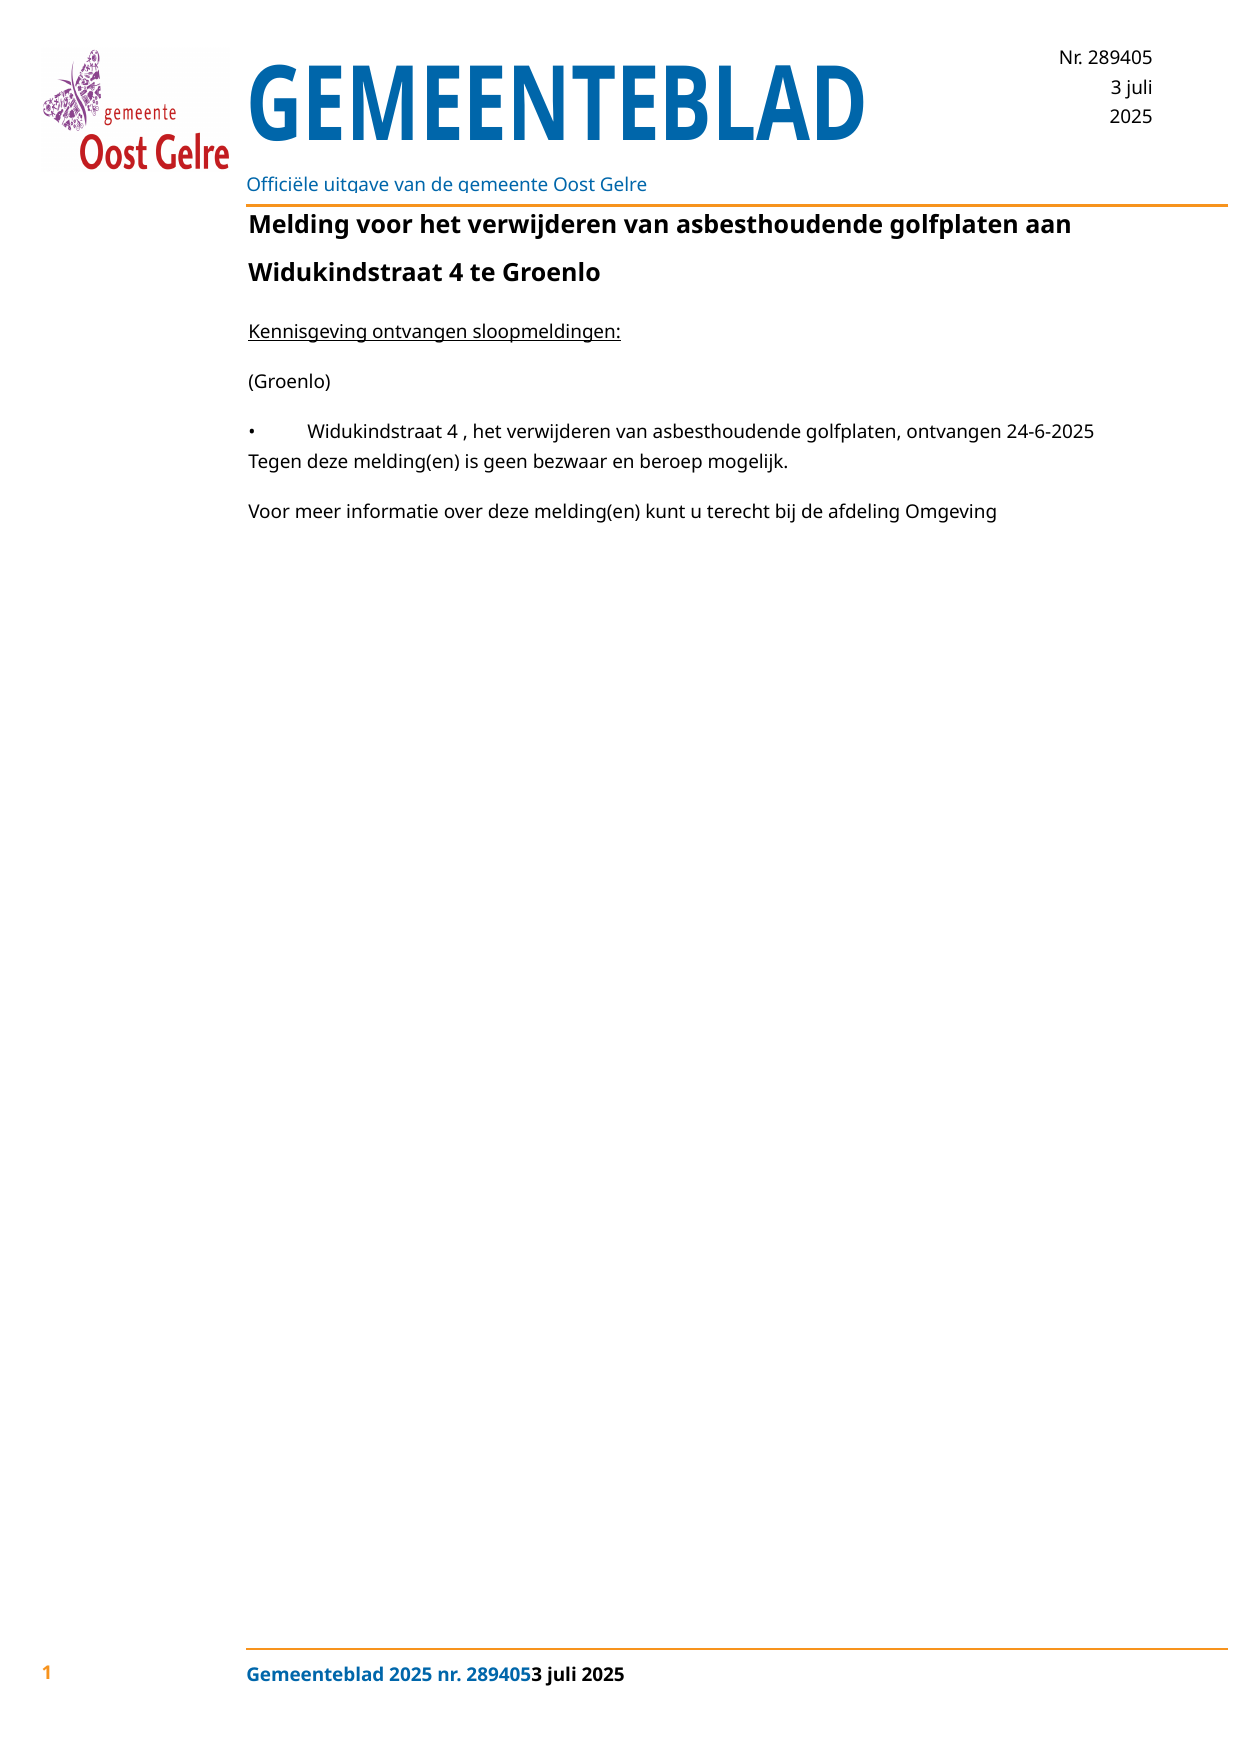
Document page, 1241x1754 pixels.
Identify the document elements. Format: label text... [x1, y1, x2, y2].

text Voor meer informatie over deze melding(en) kunt u terecht bij de afdeling Omgeving [248, 499, 1152, 524]
list Widukindstraat 4 , het verwijderen van asbesthoudende golfplaten, ontvangen 24-6-2025 [248, 419, 1152, 444]
text Kennisgeving ontvangen sloopmeldingen: [248, 318, 1152, 344]
text (Groenlo) [248, 368, 1152, 394]
text Tegen deze melding(en) is geen bezwaar en beroep mogelijk. [248, 448, 1152, 474]
picture [41, 47, 231, 172]
text Melding voor het verwijderen van asbesthoudende golfplaten aan Widukindstraat 4 te Groenlo [248, 207, 1152, 288]
